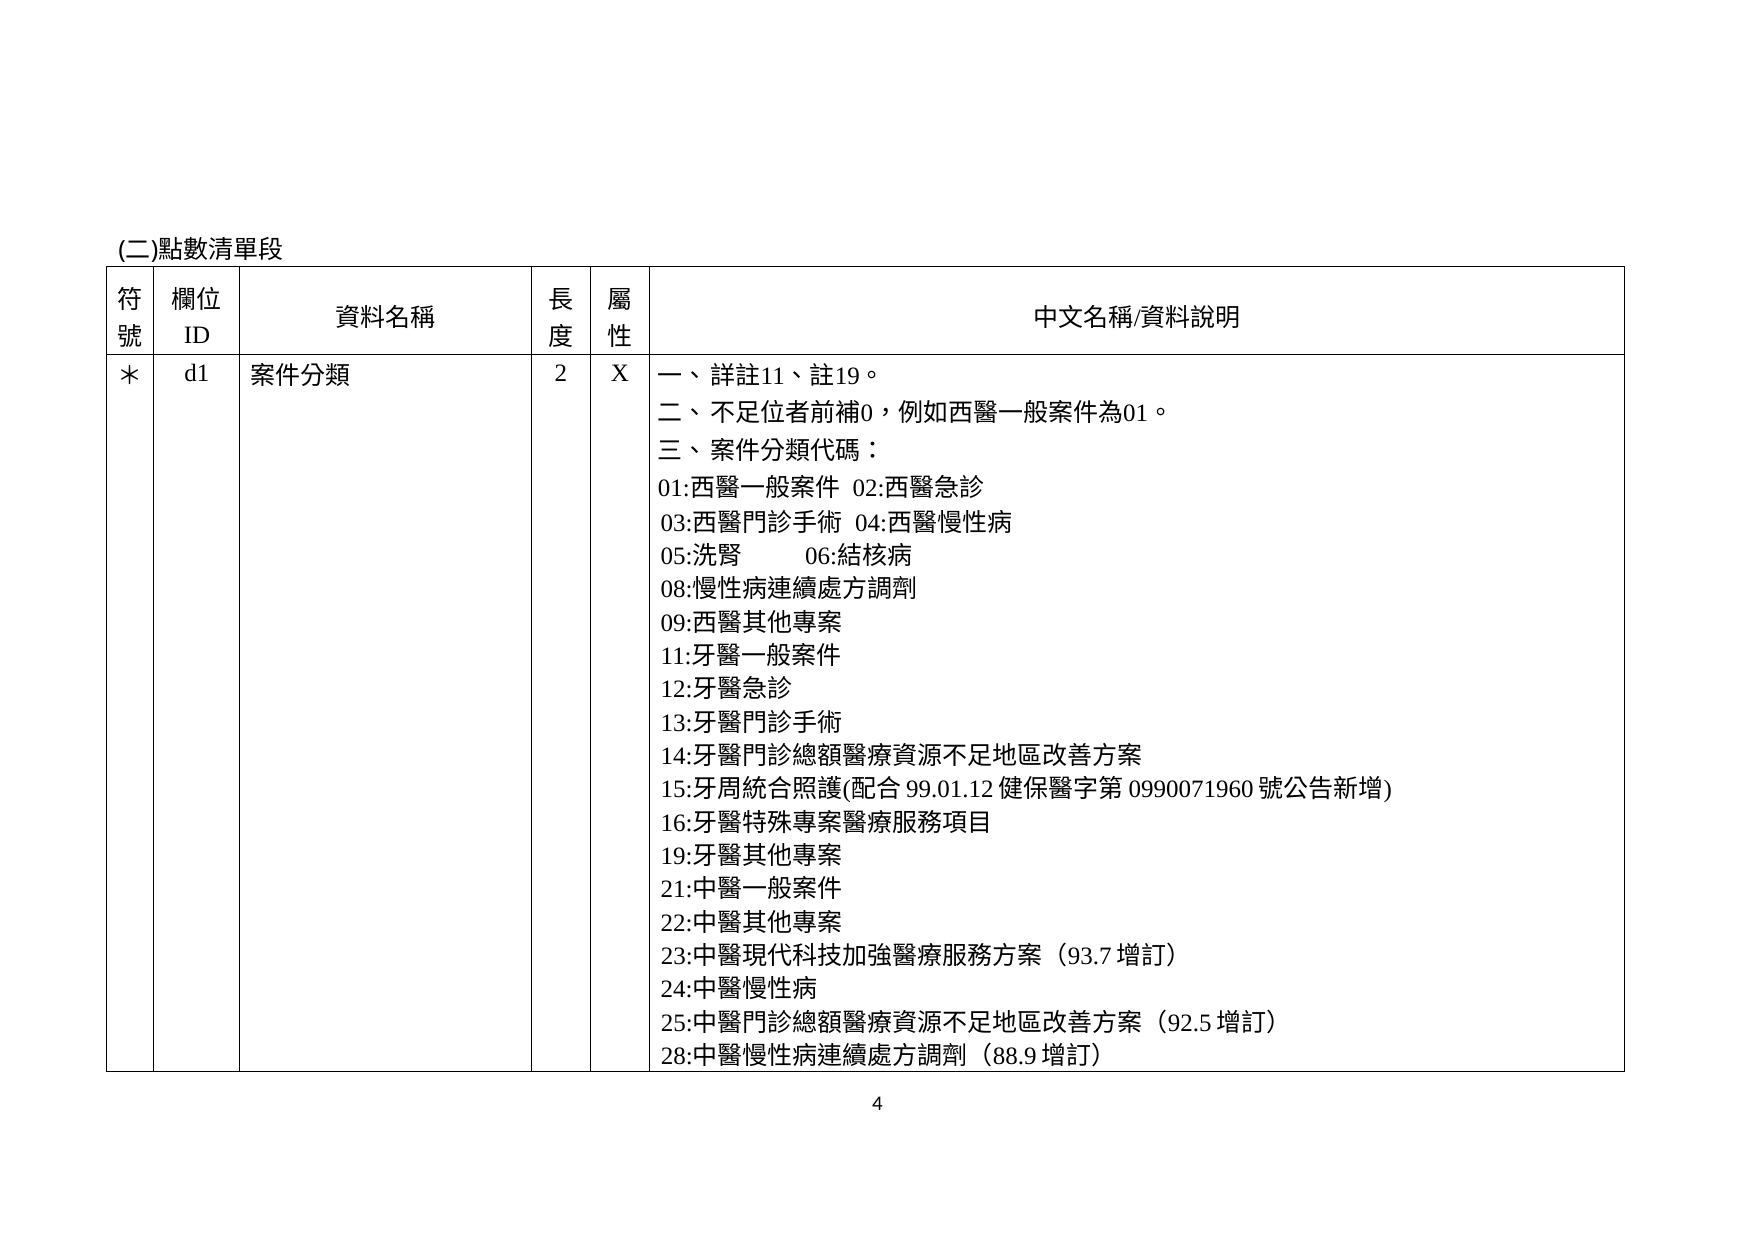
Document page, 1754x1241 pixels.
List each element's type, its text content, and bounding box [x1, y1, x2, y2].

table_cell X [591, 355, 649, 1071]
table_header 長度 [532, 267, 590, 353]
text (二)點數清單段 [118, 229, 1636, 266]
table_header 資料名稱 [240, 267, 531, 353]
table_header 中文名稱/資料說明 [650, 267, 1624, 353]
table_cell d1 [154, 355, 239, 1071]
table_cell 詳註11、註19。 不足位者前補0，例如西醫一般案件為01。 案件分類代碼： 01:西醫一般案件 02:西醫急診 03:西醫門診手術 04:西醫慢性病 05:洗腎 06:結核病 08:慢性病連續處方調劑 09:西醫其他專案 11:牙醫一般案件 12:牙醫急診 13:牙醫門診手術 14:牙醫門診總額醫療資源不足地區改善方案 15:牙周統合照護(配合99.01.12健保醫字第0990071960號公告新增) 16:牙醫特殊專案醫療服務項目 19:牙醫其他專案 21:中醫一般案件 22:中醫其他專案 23:中醫現代科技加強醫療服務方案（93.7增訂） 24:中醫慢性病 25:中醫門診總額醫療資源不足地區改善方案（92.5增訂） 28:中醫慢性病連續處方調劑（88.9增訂） [650, 355, 1624, 1071]
table_header 屬性 [591, 267, 649, 353]
table_cell ＊ [107, 355, 153, 1071]
table_header 符號 [107, 267, 153, 353]
table_cell 案件分類 [240, 355, 531, 1071]
table_cell 2 [532, 355, 590, 1071]
table_header 欄位ID [154, 267, 239, 353]
